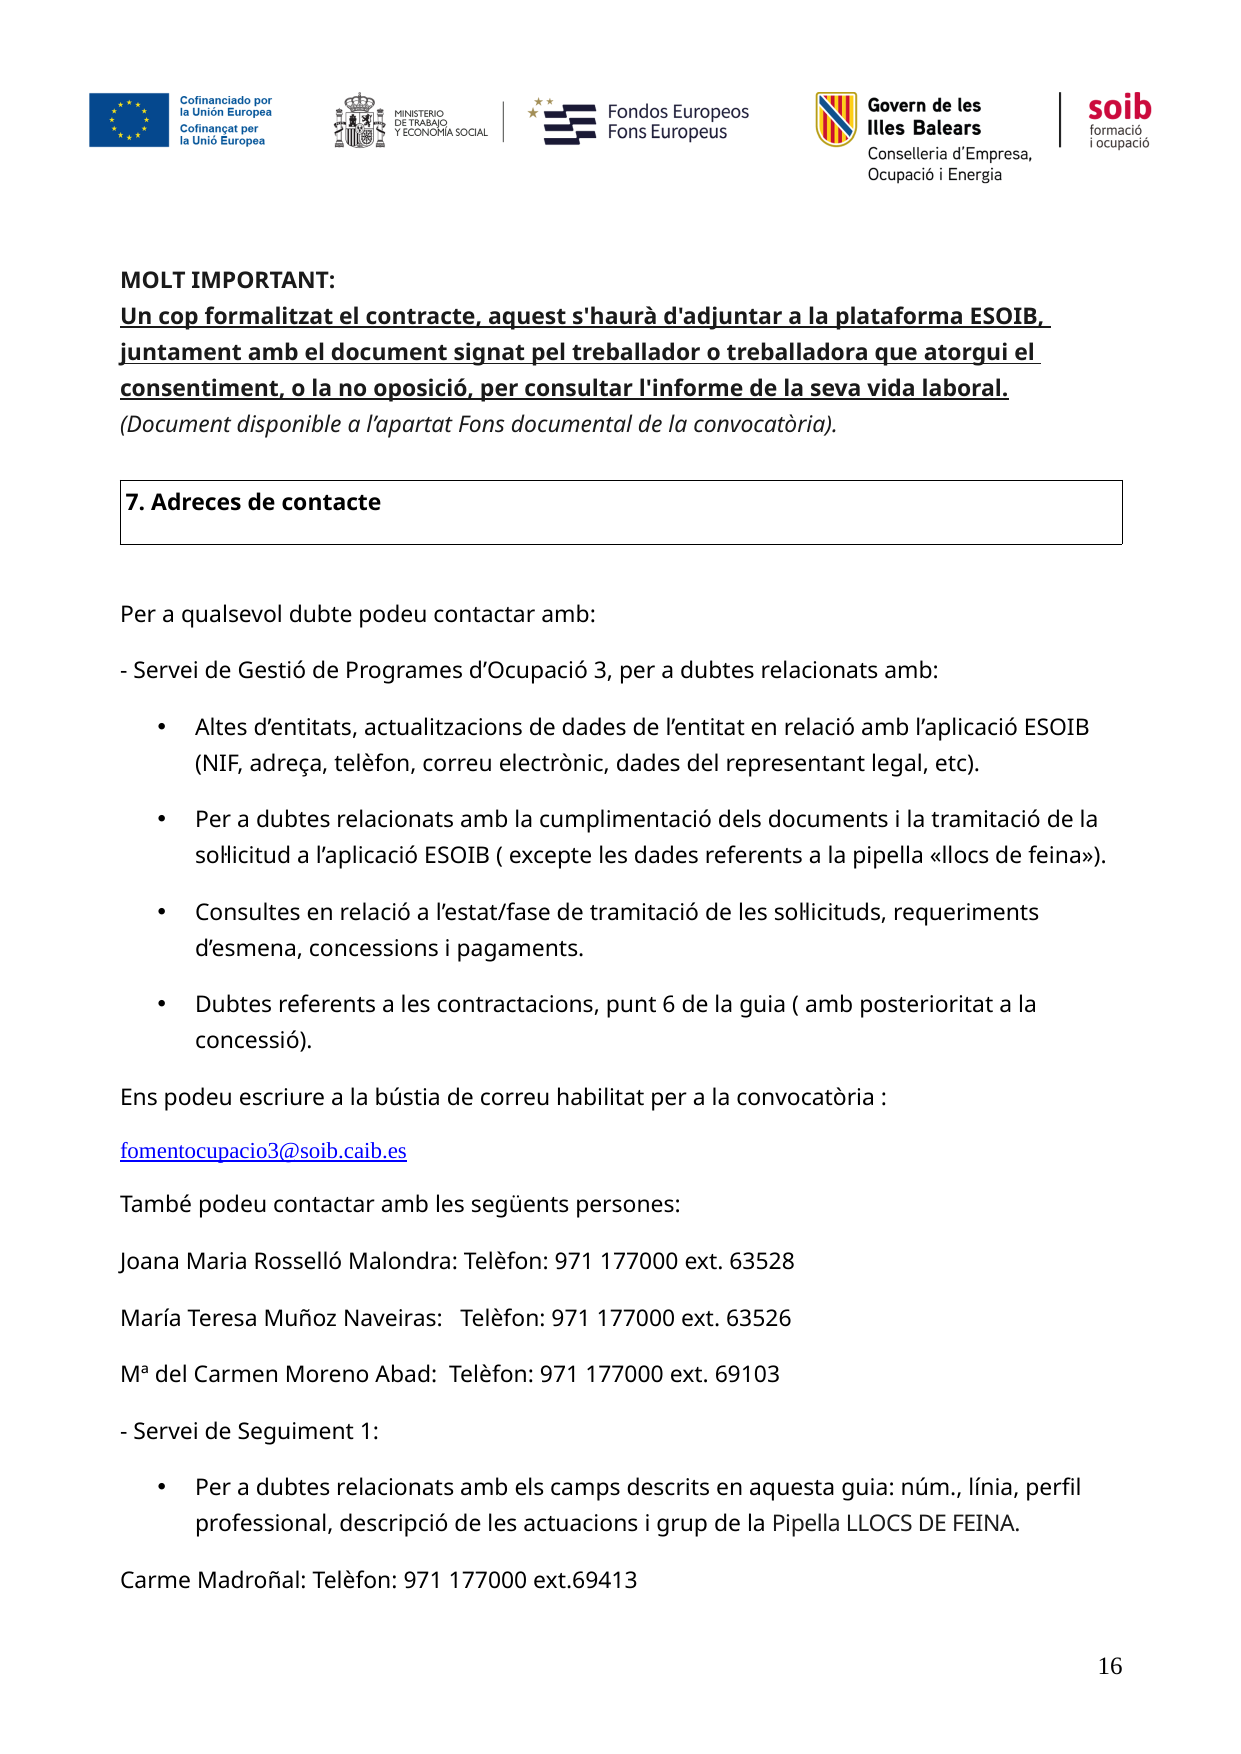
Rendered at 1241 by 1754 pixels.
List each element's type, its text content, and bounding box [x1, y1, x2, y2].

text Un cop formalitzat el contracte, aquest s'haurà d'adjuntar a la plataforma ESOIB, juntament amb el document signat pel treballador o treballadora que atorgui el consentiment, o la no oposició, per consultar l'informe de la seva vida laboral.(Document disponible a l’apartat Fons documental de la convocatòria). [120, 300, 1122, 439]
list Dubtes referents a les contractacions, punt 6 de la guia ( amb posterioritat a la concessió). [157, 988, 1122, 1056]
table_header 7. Adreces de contacte [121, 481, 1122, 544]
text María Teresa Muñoz Naveiras: Telèfon: 971 177000 ext. 63526 [120, 1301, 1122, 1333]
list Consultes en relació a l’estat/fase de tramitació de les sol·licituds, requeriments d’esmena, concessions i pagaments. [157, 896, 1122, 963]
picture [89, 73, 1153, 199]
text Carme Madroñal: Telèfon: 971 177000 ext.69413 [120, 1564, 1122, 1595]
list Altes d’entitats, actualitzacions de dades de l’entitat en relació amb l’aplicació ESOIB (NIF, adreça, telèfon, correu electrònic, dades del representant legal, etc). [157, 711, 1122, 778]
text - Servei de Seguiment 1: [120, 1414, 1122, 1446]
text - Servei de Gestió de Programes d’Ocupació 3, per a dubtes relacionats amb: [120, 654, 1122, 686]
text Per a qualsevol dubte podeu contactar amb: [120, 598, 1122, 629]
text Joana Maria Rosselló Malondra: Telèfon: 971 177000 ext. 63528 [120, 1245, 1122, 1276]
list Per a dubtes relacionats amb la cumplimentació dels documents i la tramitació de la sol·licitud a l’aplicació ESOIB ( excepte les dades referents a la pipella «llocs de feina»). [157, 803, 1122, 871]
text fomentocupacio3@soib.caib.es [120, 1137, 1122, 1164]
text Ens podeu escriure a la bústia de correu habilitat per a la convocatòria : [120, 1081, 1122, 1112]
list Per a dubtes relacionats amb els camps descrits en aquesta guia: núm., línia, perfil professional, descripció de les actuacions i grup de la Pipella LLOCS DE FEINA. [157, 1471, 1122, 1538]
text Mª del Carmen Moreno Abad: Telèfon: 971 177000 ext. 69103 [120, 1358, 1122, 1389]
text També podeu contactar amb les següents persones: [120, 1188, 1122, 1219]
text MOLT IMPORTANT: [120, 264, 1122, 295]
